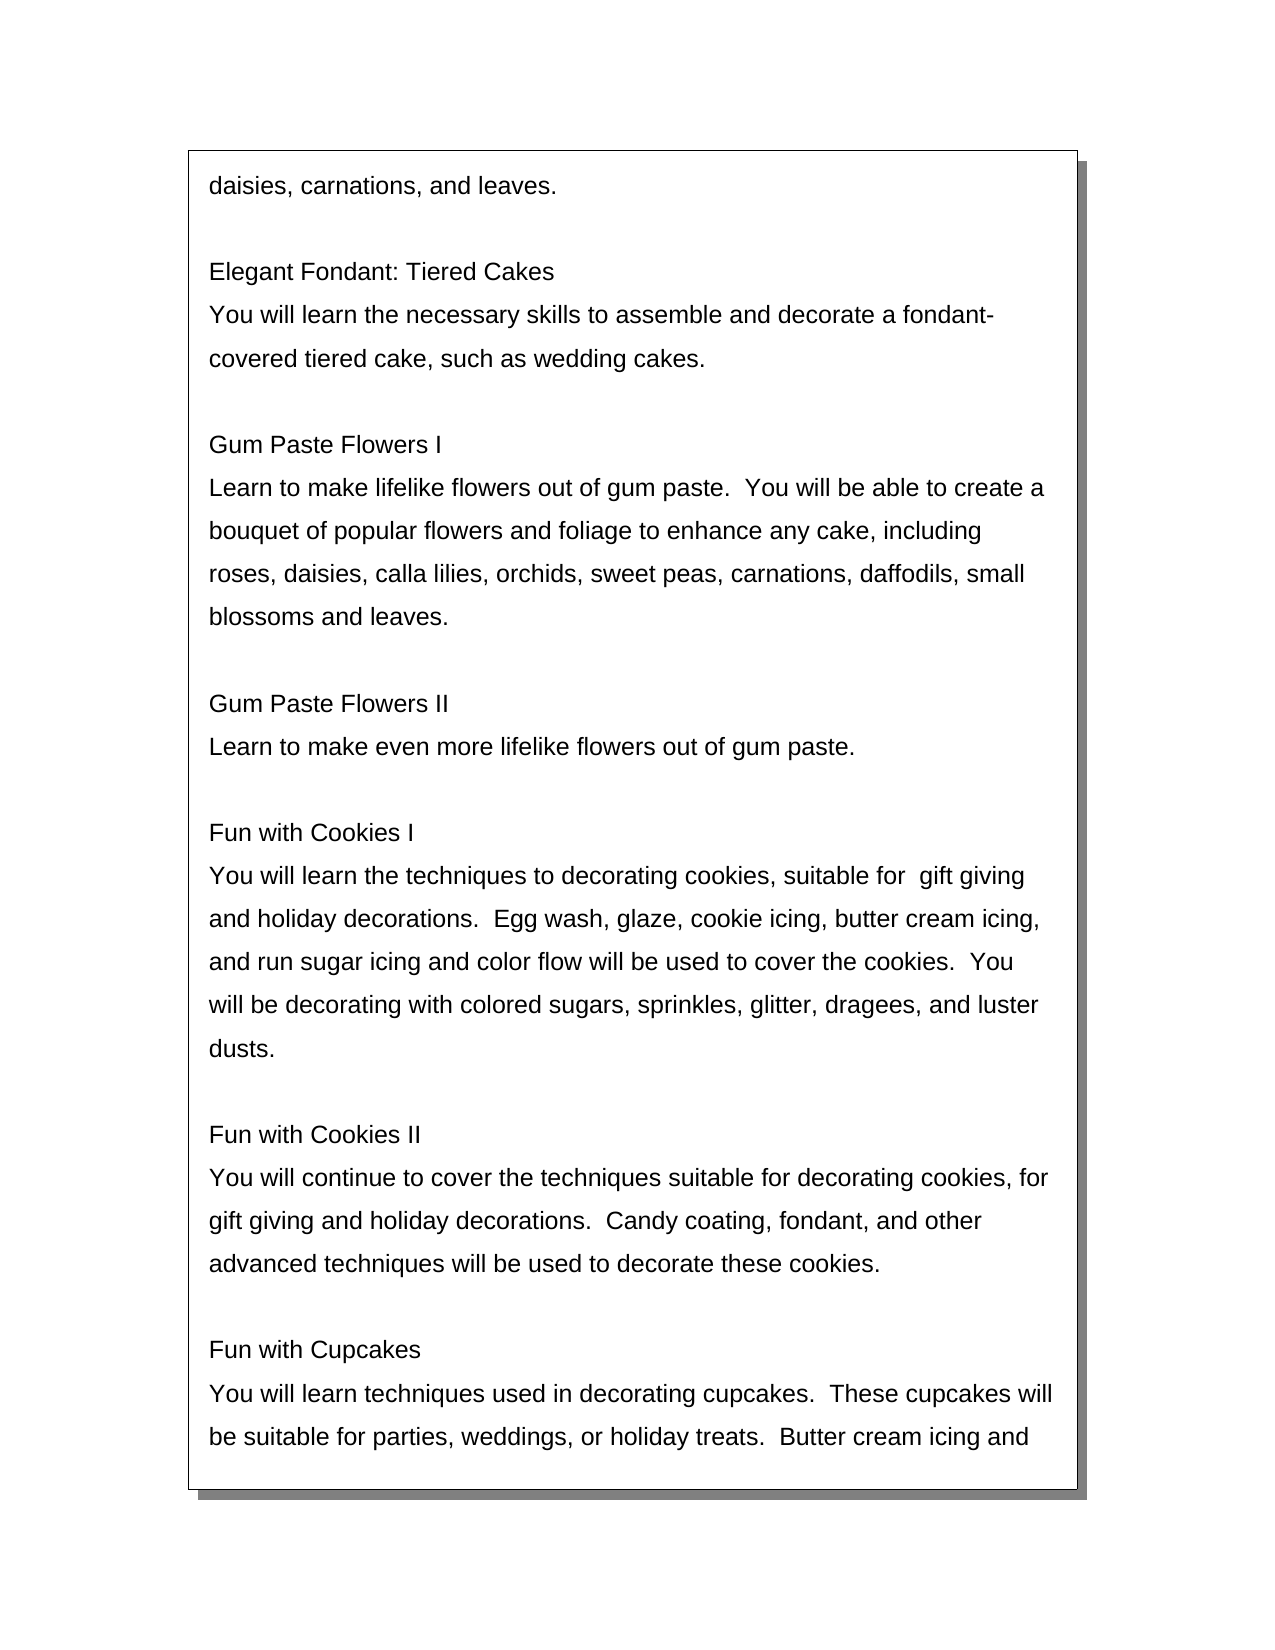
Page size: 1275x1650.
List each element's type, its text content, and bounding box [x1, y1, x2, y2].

text Gum Paste Flowers II [209, 689, 1056, 717]
text Fun with Cupcakes [209, 1336, 1056, 1364]
text Elegant Fondant: Tiered Cakes [209, 257, 1056, 286]
text Learn to make even more lifelike flowers out of gum paste. [209, 732, 1056, 761]
text Learn to make lifelike flowers out of gum paste. You will be able to create a bouquet of popular flowers and foliage to enhance any cake, including roses, daisies, calla lilies, orchids, sweet peas, carnations, daffodils, small blossoms and leaves. [209, 473, 1056, 631]
text You will learn the necessary skills to assemble and decorate a fondant-covered tiered cake, such as wedding cakes. [209, 301, 1056, 372]
text You will continue to cover the techniques suitable for decorating cookies, for gift giving and holiday decorations. Candy coating, fondant, and other advanced techniques will be used to decorate these cookies. [209, 1163, 1056, 1278]
text You will learn the techniques to decorating cookies, suitable for gift giving and holiday decorations. Egg wash, glaze, cookie icing, butter cream icing, and run sugar icing and color flow will be used to cover the cookies. You will be decorating with colored sugars, sprinkles, glitter, dragees, and luster dusts. [209, 861, 1056, 1062]
text Gum Paste Flowers I [209, 430, 1056, 459]
text Fun with Cookies II [209, 1120, 1056, 1149]
text Fun with Cookies I [209, 818, 1056, 847]
text daisies, carnations, and leaves. [209, 171, 1056, 200]
text You will learn techniques used in decorating cupcakes. These cupcakes will be suitable for parties, weddings, or holiday treats. Butter cream icing and [209, 1379, 1056, 1451]
